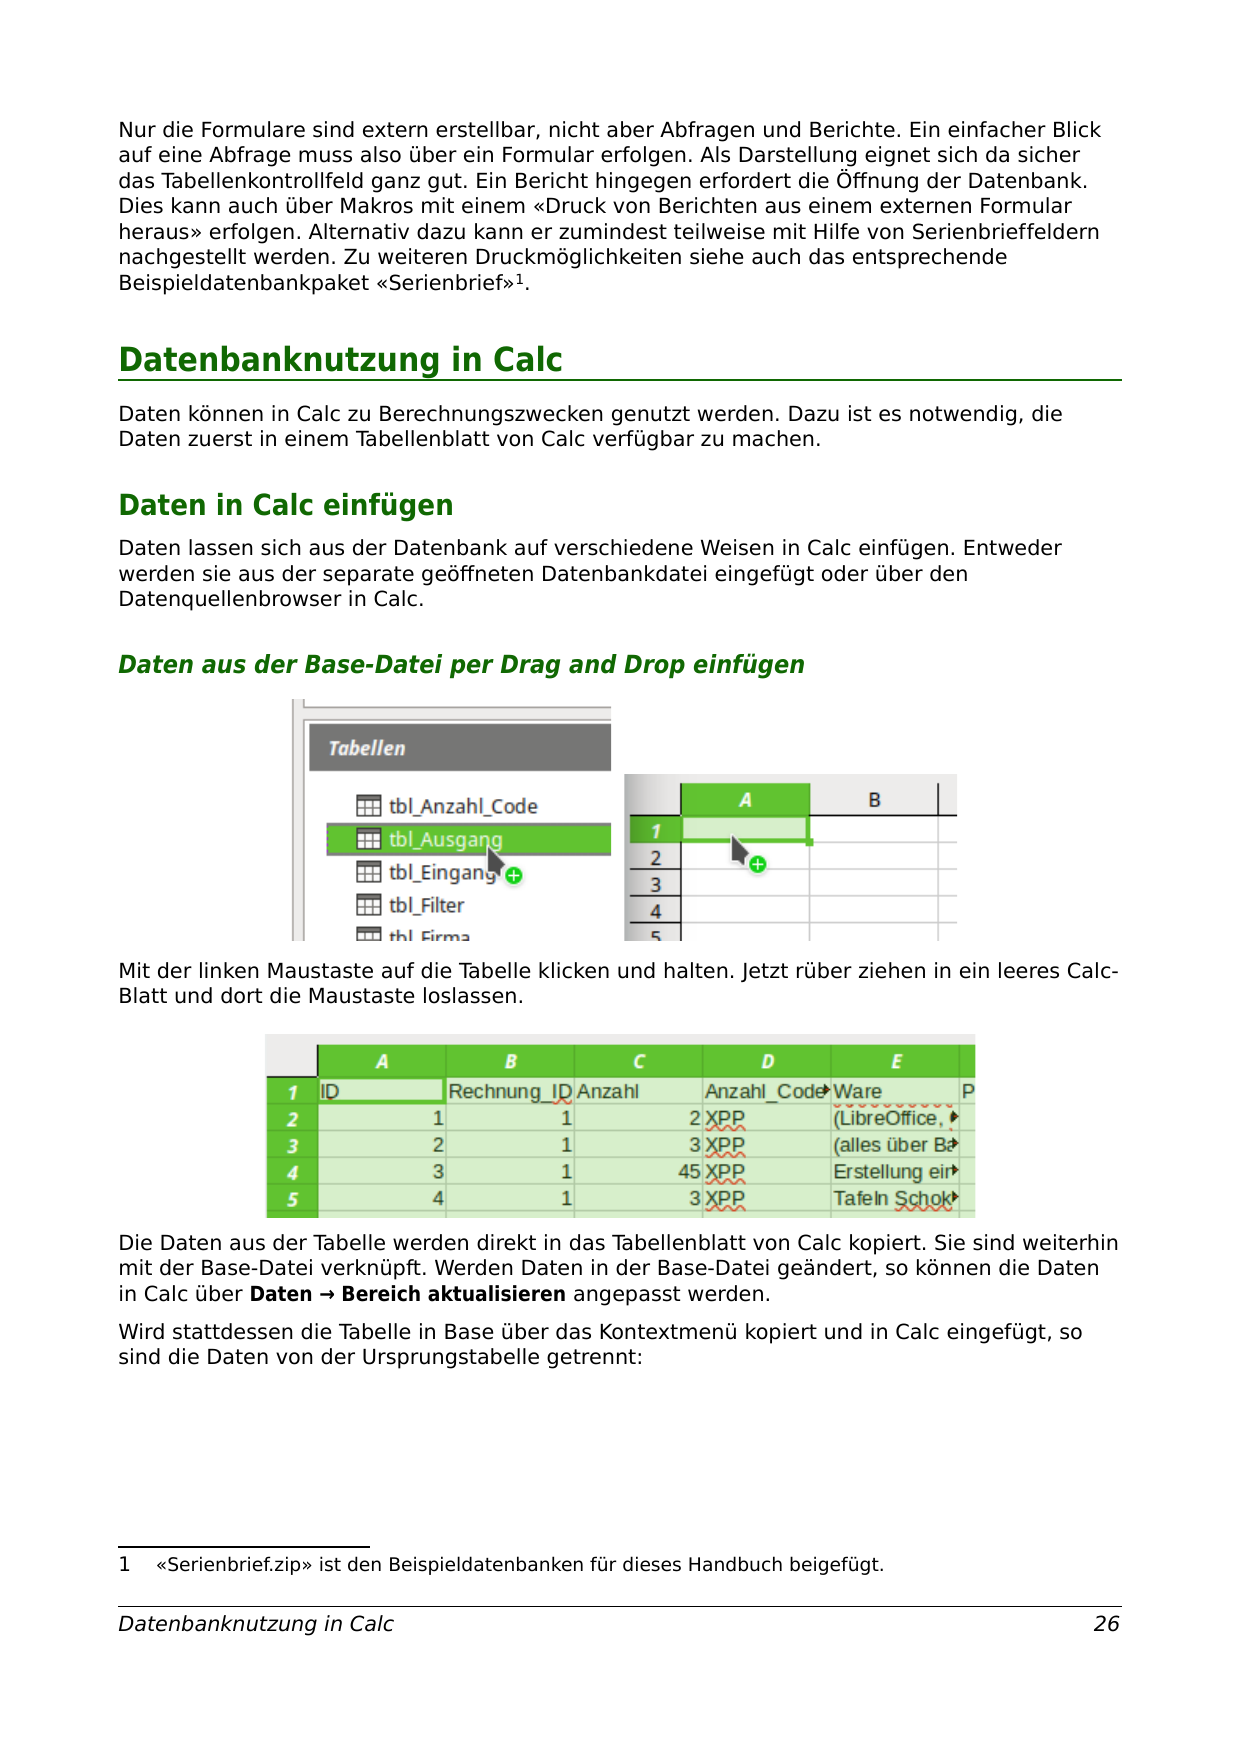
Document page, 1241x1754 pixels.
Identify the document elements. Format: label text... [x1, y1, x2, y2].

text Mit der linken Maustaste auf die Tabelle klicken und halten. Jetzt rüber ziehen in ein leeres Calc-Blatt und dort die Maustaste loslassen. [118, 959, 1122, 1008]
text Die Daten aus der Tabelle werden direkt in das Tabellenblatt von Calc kopiert. Sie sind weiterhin mit der Base-Datei verknüpft. Werden Daten in der Base-Datei geändert, so können die Daten in Calc über Daten → Bereich aktualisieren angepasst werden. [118, 1231, 1122, 1306]
subtitle Daten in Calc einfügen [118, 488, 1122, 522]
text Nur die Formulare sind extern erstellbar, nicht aber Abfragen und Berichte. Ein einfacher Blick auf eine Abfrage muss also über ein Formular erfolgen. Als Darstellung eignet sich da sicher das Tabellenkontrollfeld ganz gut. Ein Bericht hingegen erfordert die Öffnung der Datenbank. Dies kann auch über Makros mit einem «Druck von Berichten aus einem externen Formular heraus» erfolgen. Alternativ dazu kann er zumindest teilweise mit Hilfe von Serienbrief­feldern nachgestellt werden. Zu weiteren Druckmöglichkeiten siehe auch das entsprechende Beispieldatenbankpaket «Serienbrief». [118, 118, 1122, 295]
subtitle Daten aus der Base-Datei per Drag and Drop einfügen [118, 650, 1122, 679]
picture [264, 1034, 976, 1218]
picture [624, 774, 958, 941]
text Daten können in Calc zu Berechnungszwecken genutzt werden. Dazu ist es notwendig, die Daten zuerst in einem Tabellenblatt von Calc verfügbar zu machen. [118, 402, 1122, 452]
subtitle Datenbanknutzung in Calc [118, 340, 1122, 379]
text «Serienbrief.zip» ist den Beispieldatenbanken für dieses Handbuch beigefügt. [118, 1553, 1122, 1576]
picture [283, 699, 612, 941]
text Wird stattdessen die Tabelle in Base über das Kontextmenü kopiert und in Calc eingefügt, so sind die Daten von der Ursprungstabelle getrennt: [118, 1320, 1122, 1369]
text Daten lassen sich aus der Datenbank auf verschiedene Weisen in Calc einfügen. Entweder werden sie aus der separate geöffneten Datenbankdatei eingefügt oder über den Datenquellenbrowser in Calc. [118, 536, 1122, 612]
